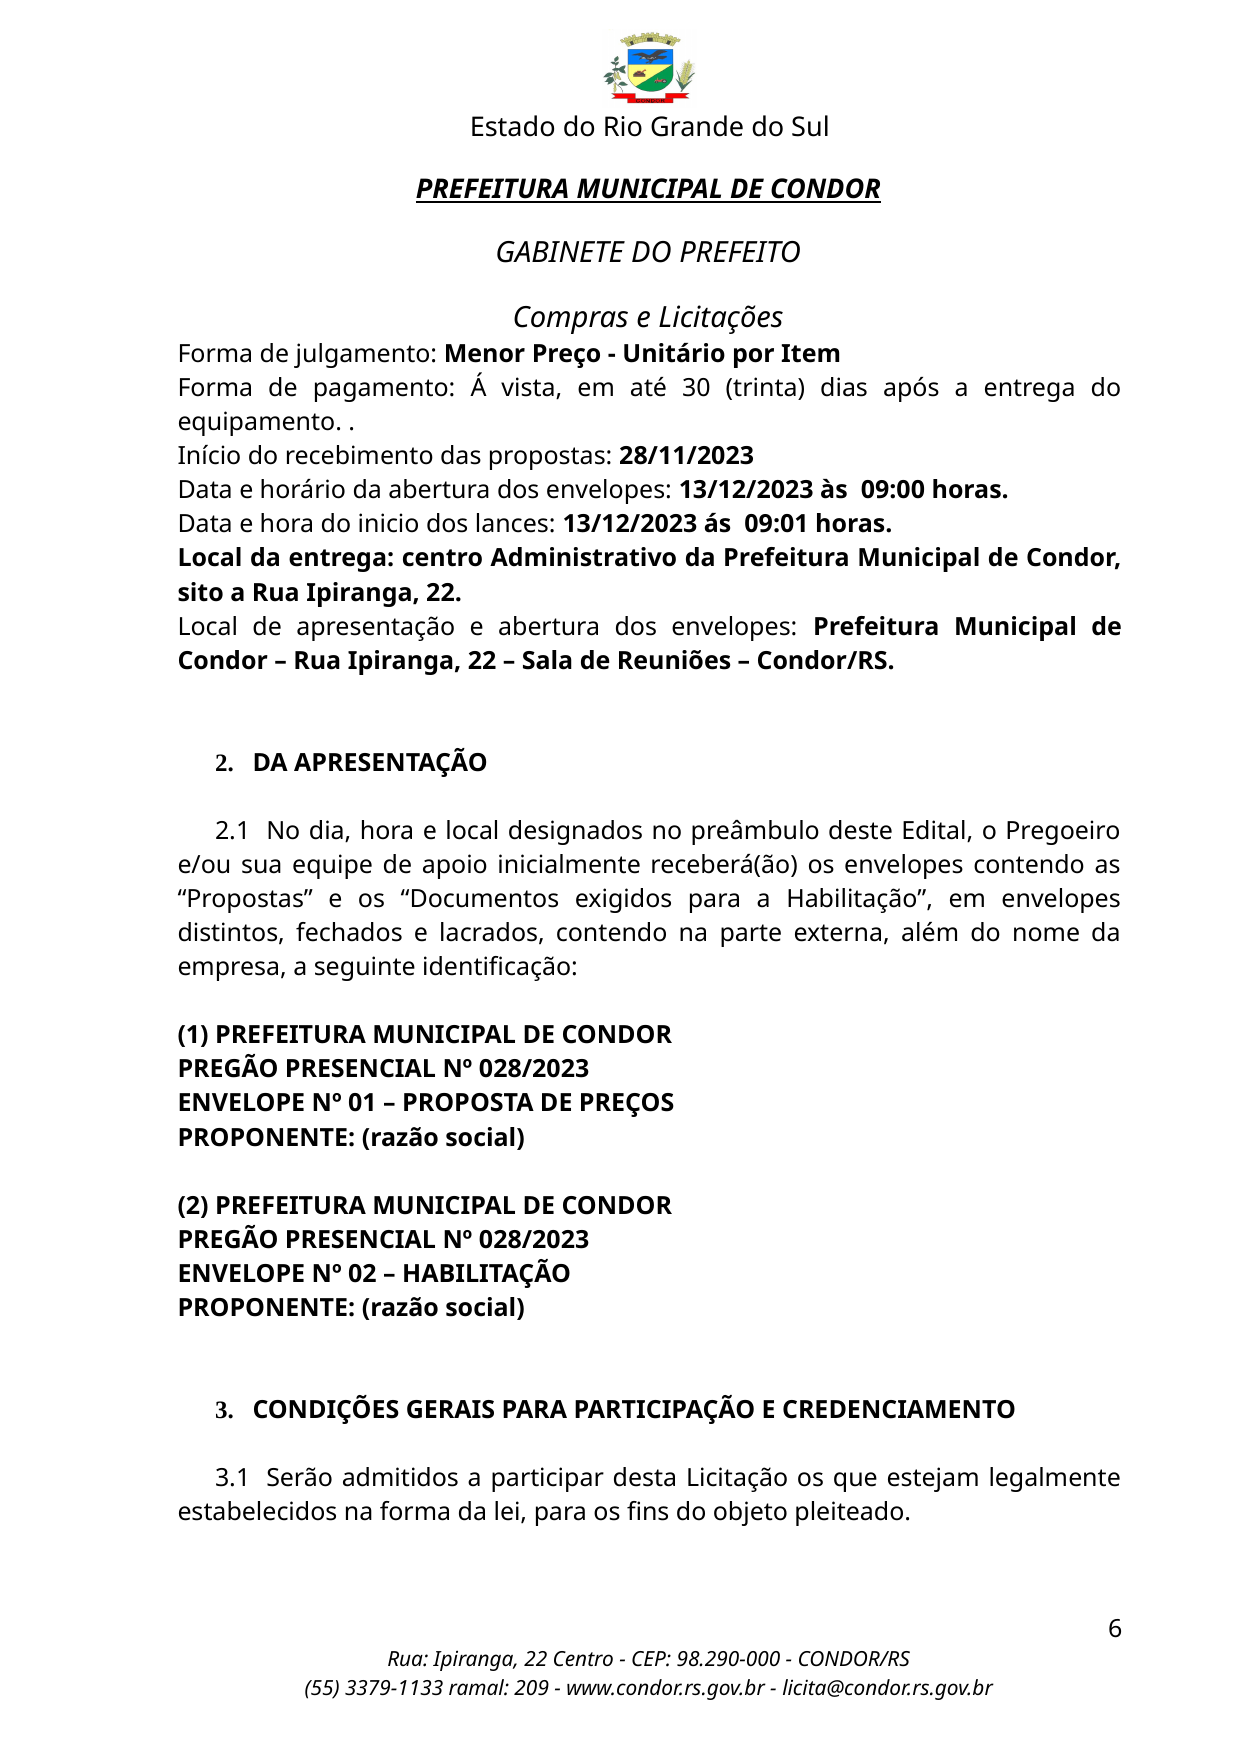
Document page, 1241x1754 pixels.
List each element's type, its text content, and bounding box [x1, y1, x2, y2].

text ENVELOPE Nº 02 – HABILITAÇÃO [177, 1255, 1122, 1289]
text (2) PREFEITURA MUNICIPAL DE CONDOR [177, 1187, 1122, 1221]
list No dia, hora e local designados no preâmbulo deste Edital, o Pregoeiro e/ou sua equipe de apoio inicialmente receberá(ão) os envelopes contendo as “Propostas” e os “Documentos exigidos para a Habilitação”, em envelopes distintos, fechados e lacrados, contendo na parte externa, além do nome da empresa, a seguinte identificação: [177, 813, 1122, 983]
list Serão admitidos a participar desta Licitação os que estejam legalmente estabelecidos na forma da lei, para os fins do objeto pleiteado. [177, 1460, 1122, 1528]
text (1) PREFEITURA MUNICIPAL DE CONDOR [177, 1017, 1122, 1051]
text PREGÃO PRESENCIAL Nº 028/2023 [177, 1221, 1122, 1255]
list CONDIÇÕES GERAIS PARA PARTICIPAÇÃO E CREDENCIAMENTO [215, 1392, 1122, 1426]
text Local da entrega: centro Administrativo da Prefeitura Municipal de Condor, sito a Rua Ipiranga, 22. [177, 540, 1122, 608]
text Início do recebimento das propostas: 28/11/2023 [177, 438, 1122, 472]
text Forma de julgamento: Menor Preço - Unitário por Item [177, 336, 1122, 370]
text Data e horário da abertura dos envelopes: 13/12/2023 às 09:00 horas. [177, 472, 1122, 506]
text Forma de pagamento: Á vista, em até 30 (trinta) dias após a entrega do equipamento. . [177, 370, 1122, 438]
text PROPONENTE: (razão social) [177, 1119, 1122, 1153]
text Data e hora do inicio dos lances: 13/12/2023 ás 09:01 horas. [177, 506, 1122, 540]
list DA APRESENTAÇÃO [215, 744, 1122, 778]
text PROPONENTE: (razão social) [177, 1289, 1122, 1323]
text PREGÃO PRESENCIAL Nº 028/2023 [177, 1051, 1122, 1085]
text ENVELOPE Nº 01 – PROPOSTA DE PREÇOS [177, 1085, 1122, 1119]
text Local de apresentação e abertura dos envelopes: Prefeitura Municipal de Condor – Rua Ipiranga, 22 – Sala de Reuniões – Condor/RS. [177, 608, 1122, 676]
